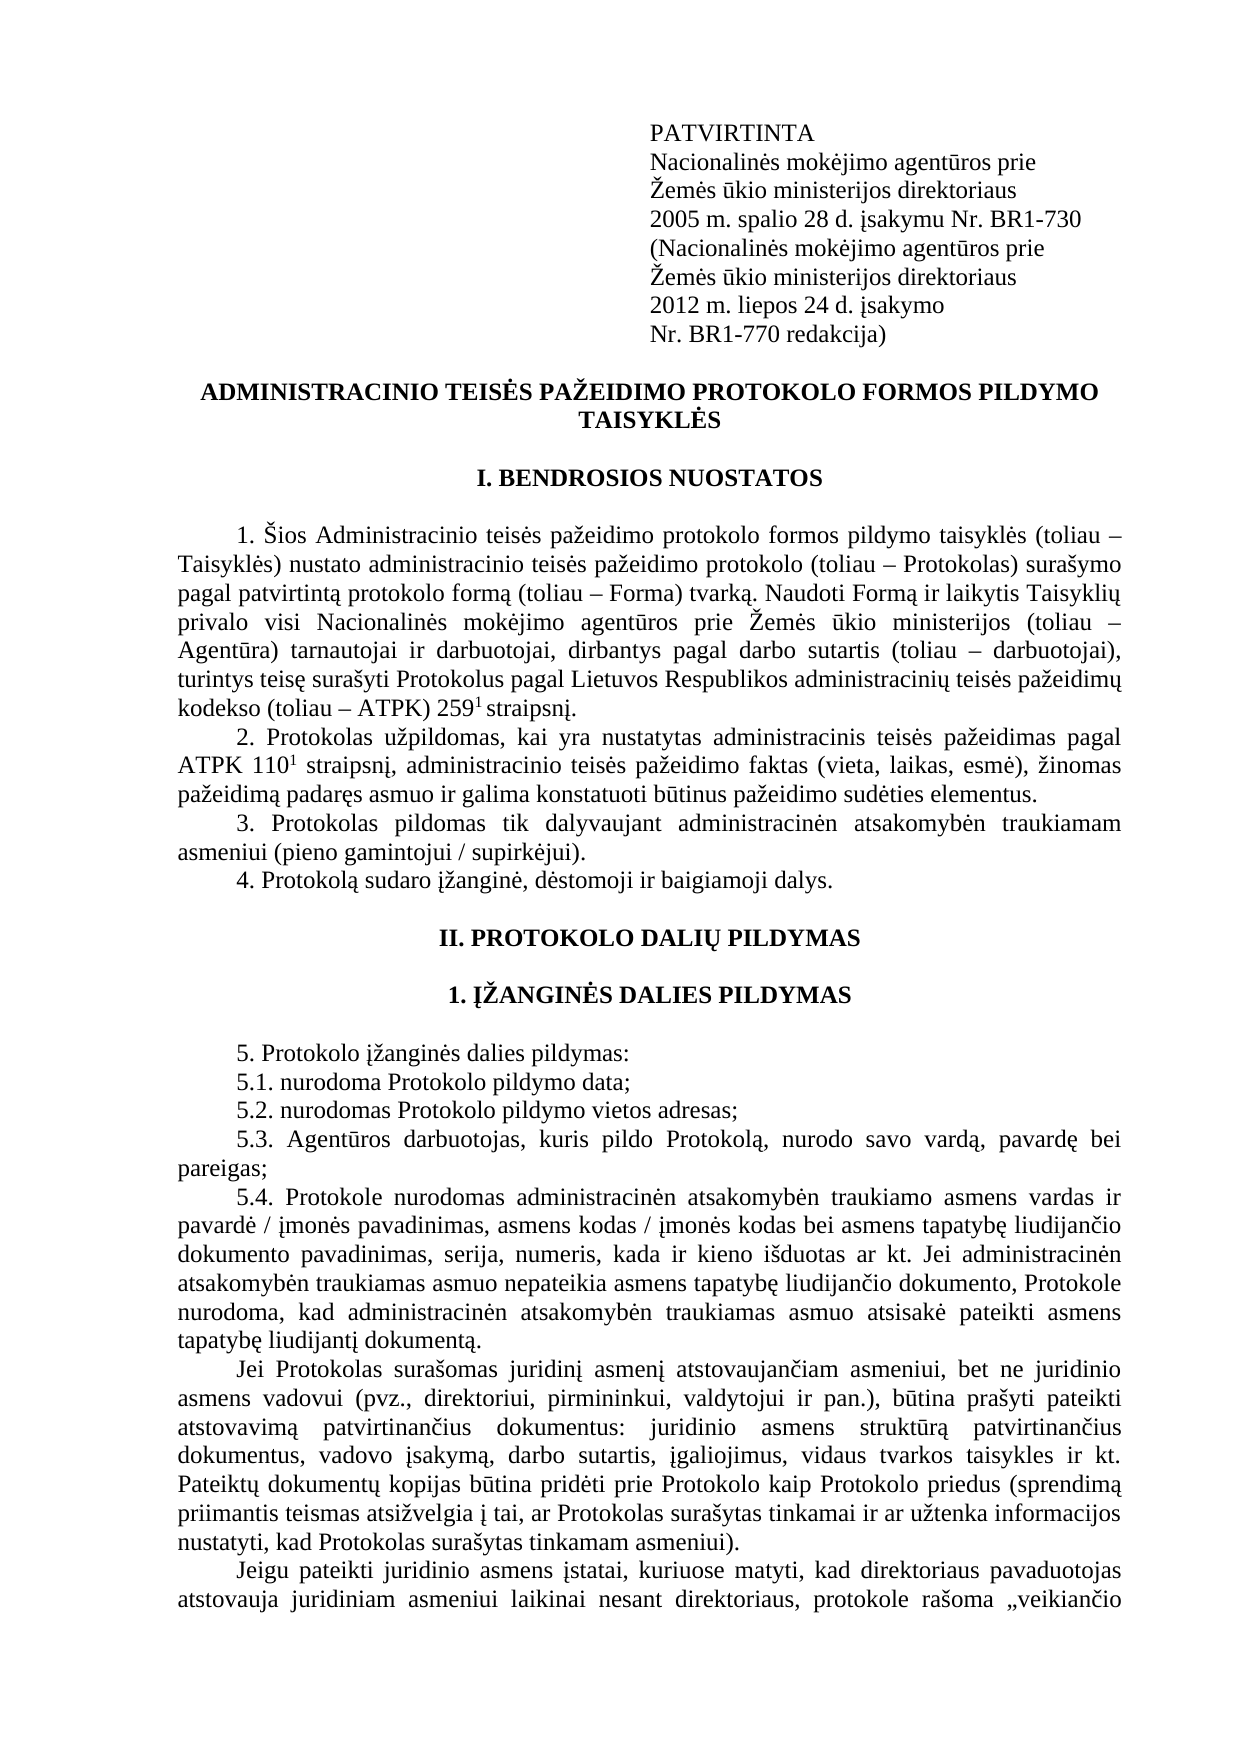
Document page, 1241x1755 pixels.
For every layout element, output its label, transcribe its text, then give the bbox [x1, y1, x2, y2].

text 3. Protokolas pildomas tik dalyvaujant administracinėn atsakomybėn traukiamam asmeniui (pieno gamintojui / supirkėjui). [177, 808, 1122, 866]
text Jeigu pateikti juridinio asmens įstatai, kuriuose matyti, kad direktoriaus pavaduotojas atstovauja juridiniam asmeniui laikinai nesant direktoriaus, protokole rašoma „veikiančio [177, 1556, 1122, 1613]
text 5.3. Agentūros darbuotojas, kuris pildo Protokolą, nurodo savo vardą, pavardę bei pareigas; [177, 1124, 1122, 1182]
text 2012 m. liepos 24 d. įsakymo [649, 291, 1122, 319]
text 4. Protokolą sudaro įžanginė, dėstomoji ir baigiamoji dalys. [177, 866, 1122, 894]
text I. BENDROSIOS NUOSTATOS [177, 463, 1122, 492]
text (Nacionalinės mokėjimo agentūros prie [649, 233, 1122, 262]
text Jei Protokolas surašomas juridinį asmenį atstovaujančiam asmeniui, bet ne juridinio asmens vadovui (pvz., direktoriui, pirmininkui, valdytojui ir pan.), būtina prašyti pateikti atstovavimą patvirtinančius dokumentus: juridinio asmens struktūrą patvirtinančius dokumentus, vadovo įsakymą, darbo sutartis, įgaliojimus, vidaus tvarkos taisykles ir kt. Pateiktų dokumentų kopijas būtina pridėti prie Protokolo kaip Protokolo priedus (sprendimą priimantis teismas atsižvelgia į tai, ar Protokolas surašytas tinkamai ir ar užtenka informacijos nustatyti, kad Protokolas surašytas tinkamam asmeniui). [177, 1354, 1122, 1556]
text 1. ĮŽANGINĖS DALIES PILDYMAS [177, 981, 1122, 1009]
text 5. Protokolo įžanginės dalies pildymas: [177, 1038, 1122, 1067]
text Nr. BR1-770 redakcija) [649, 319, 1122, 348]
text 5.1. nurodoma Protokolo pildymo data; [177, 1067, 1122, 1096]
text 5.4. Protokole nurodomas administracinėn atsakomybėn traukiamo asmens vardas ir pavardė / įmonės pavadinimas, asmens kodas / įmonės kodas bei asmens tapatybę liudijančio dokumento pavadinimas, serija, numeris, kada ir kieno išduotas ar kt. Jei administracinėn atsakomybėn traukiamas asmuo nepateikia asmens tapatybę liudijančio dokumento, Protokole nurodoma, kad administracinėn atsakomybėn traukiamas asmuo atsisakė pateikti asmens tapatybę liudijantį dokumentą. [177, 1182, 1122, 1354]
text Žemės ūkio ministerijos direktoriaus [649, 262, 1122, 291]
text II. PROTOKOLO DALIŲ PILDYMAS [177, 923, 1122, 952]
text Nacionalinės mokėjimo agentūros prie [649, 147, 1122, 176]
text 2. Protokolas užpildomas, kai yra nustatytas administracinis teisės pažeidimas pagal ATPK 1101 straipsnį, administracinio teisės pažeidimo faktas (vieta, laikas, esmė), žinomas pažeidimą padaręs asmuo ir galima konstatuoti būtinus pažeidimo sudėties elementus. [177, 722, 1122, 808]
text 5.2. nurodomas Protokolo pildymo vietos adresas; [177, 1096, 1122, 1124]
text ADMINISTRACINIO TEISĖS PAŽEIDIMO PROTOKOLO FORMOS PILDYMO TAISYKLĖS [177, 377, 1122, 434]
text PATVIRTINTA [649, 118, 1122, 147]
text 1. Šios Administracinio teisės pažeidimo protokolo formos pildymo taisyklės (toliau – Taisyklės) nustato administracinio teisės pažeidimo protokolo (toliau – Protokolas) surašymo pagal patvirtintą protokolo formą (toliau – Forma) tvarką. Naudoti Formą ir laikytis Taisyklių privalo visi Nacionalinės mokėjimo agentūros prie Žemės ūkio ministerijos (toliau – Agentūra) tarnautojai ir darbuotojai, dirbantys pagal darbo sutartis (toliau – darbuotojai), turintys teisę surašyti Protokolus pagal Lietuvos Respublikos administracinių teisės pažeidimų kodekso (toliau – ATPK) 2591 straipsnį. [177, 521, 1122, 722]
text Žemės ūkio ministerijos direktoriaus [649, 176, 1122, 204]
text 2005 m. spalio 28 d. įsakymu Nr. BR1-730 [649, 204, 1122, 233]
